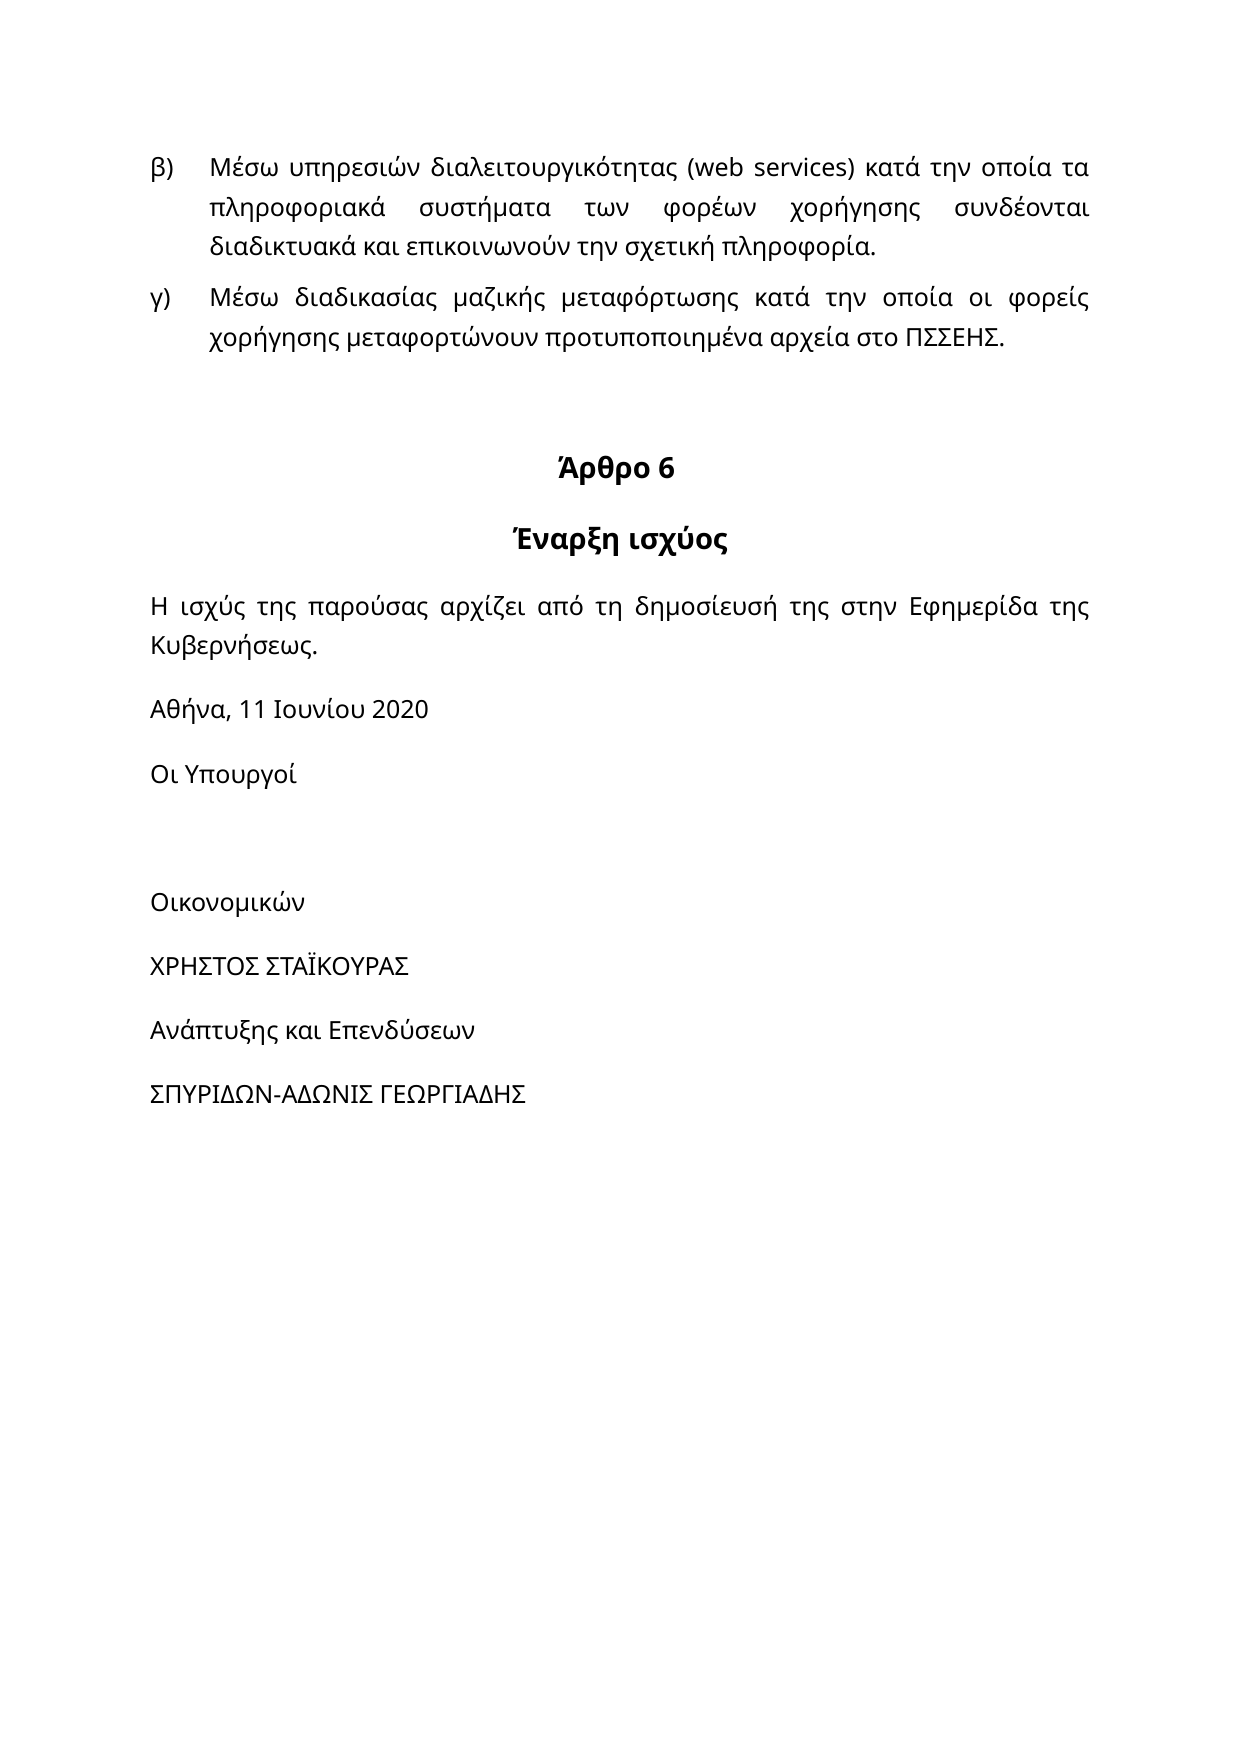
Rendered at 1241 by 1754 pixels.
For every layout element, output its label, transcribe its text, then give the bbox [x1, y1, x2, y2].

text Οικονομικών [150, 884, 1090, 919]
subtitle Άρθρο 6 [150, 447, 1090, 487]
text ΣΠΥΡΙΔΩΝ-ΑΔΩΝΙΣ ΓΕΩΡΓΙΑΔΗΣ [150, 1077, 1090, 1111]
text ΧΡΗΣΤΟΣ ΣΤΑΪΚΟΥΡΑΣ [150, 949, 1090, 983]
text Αθήνα, 11 Ιουνίου 2020 [150, 692, 1090, 726]
text Η ισχύς της παρούσας αρχίζει από τη δημοσίευσή της στην Εφημερίδα της Κυβερνήσεως. [150, 589, 1090, 662]
list β) Μέσω υπηρεσιών διαλειτουργικότητας (web services) κατά την οποία τα πληροφοριακά συστήματα των φορέων χορήγησης συνδέονται διαδικτυακά και επικοινωνούν την σχετική πληροφορία. [150, 150, 1090, 262]
text Οι Υπουργοί [150, 756, 1090, 790]
text Ανάπτυξης και Επενδύσεων [150, 1013, 1090, 1047]
subtitle Έναρξη ισχύος [150, 518, 1090, 558]
list γ) Μέσω διαδικασίας μαζικής μεταφόρτωσης κατά την οποία οι φορείς χορήγησης μεταφορτώνουν προτυποποιημένα αρχεία στο ΠΣΣΕΗΣ. [150, 280, 1090, 353]
